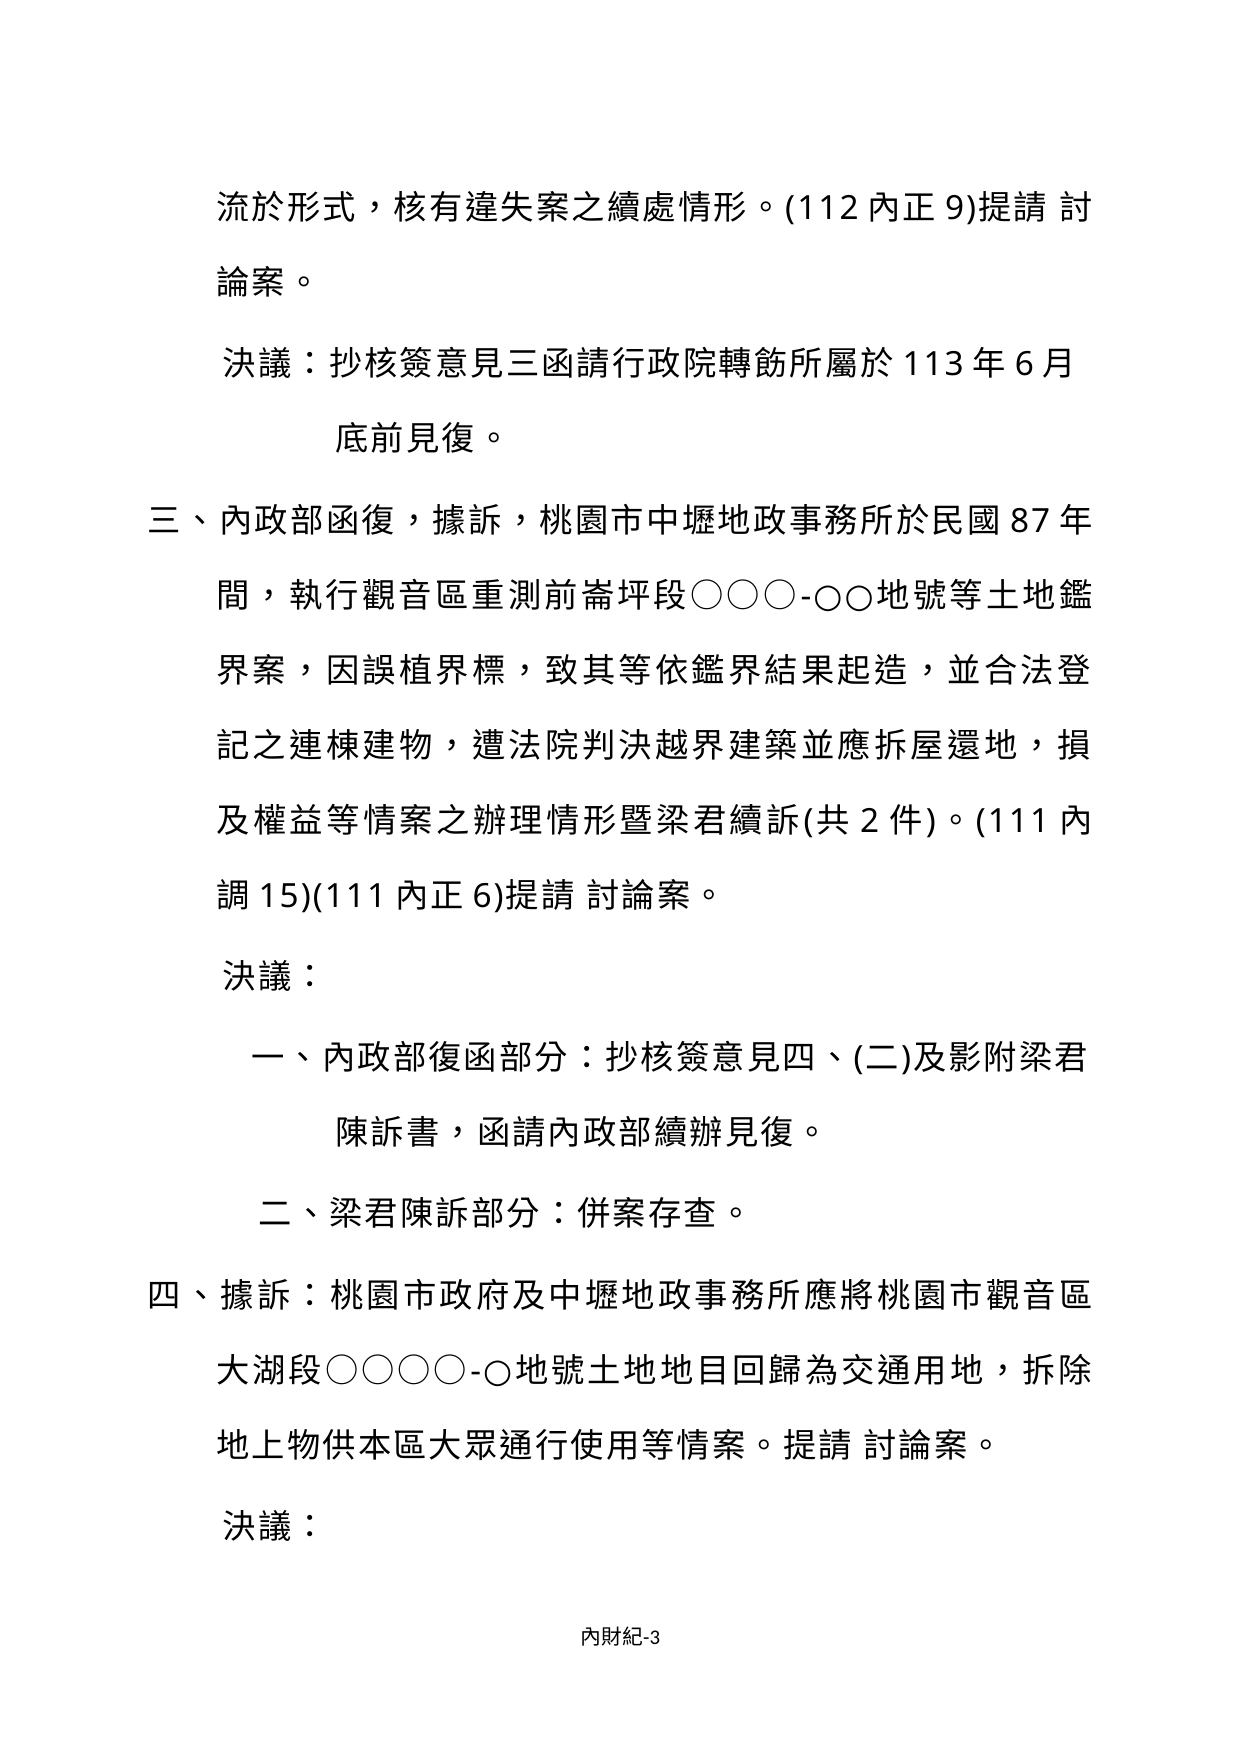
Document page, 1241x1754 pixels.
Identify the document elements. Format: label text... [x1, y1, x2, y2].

text 決議： [214, 1484, 1101, 1563]
text 決議： [214, 934, 1101, 1013]
text 決議：抄核簽意見三函請行政院轉飭所屬於113年6月底前見復。 [214, 322, 1101, 476]
text 三、內政部函復，據訴，桃園市中壢地政事務所於民國87年間，執行觀音區重測前崙坪段○○○-○○地號等土地鑑界案，因誤植界標，致其等依鑑界結果起造，並合法登記之連棟建物，遭法院判決越界建築並應拆屋還地，損及權益等情案之辦理情形暨梁君續訴(共2件)。(111內調15)(111內正6)提請 討論案。 [139, 478, 1101, 932]
text 四、據訴：桃園市政府及中壢地政事務所應將桃園市觀音區大湖段○○○○-○地號土地地目回歸為交通用地，拆除地上物供本區大眾通行使用等情案。提請 討論案。 [139, 1253, 1101, 1482]
text 二、行政院函復，屏東縣政府於96年與恆春區漁會就後壁湖漁港興建漁民休憩中心用地之續約，租期僅有9年，惟未覈實審查「漁民休憩中心興建營運投資計畫書」內容，卻容任漁會與後碧湖公司簽訂租期達20年之「屏東縣恆春區漁民休憩中心租賃契約書」；嗣於105年再次續約時，改與漁會簽訂漁民休憩中心委託管理經營契約書，明知係後碧湖公司經營並對外招攬提供住宿服務，假漁港公共設施之名，行一般設施投資營利之實；且不論民眾檢舉、政風單位電話測試或搜尋Agoda、易遊網等網站，均顯示其公開招攬不特定人士住宿且房價明顯已逾約定上限，惟該府歷年執行查核竟皆無違失，顯然查核流於形式，核有違失案之續處情形。(112內正9)提請 討論案。 [139, 166, 1101, 320]
text 二、梁君陳訴部分：併案存查。 [250, 1172, 1101, 1251]
text 一、內政部復函部分：抄核簽意見四、(二)及影附梁君陳訴書，函請內政部續辦見復。 [243, 1016, 1101, 1170]
